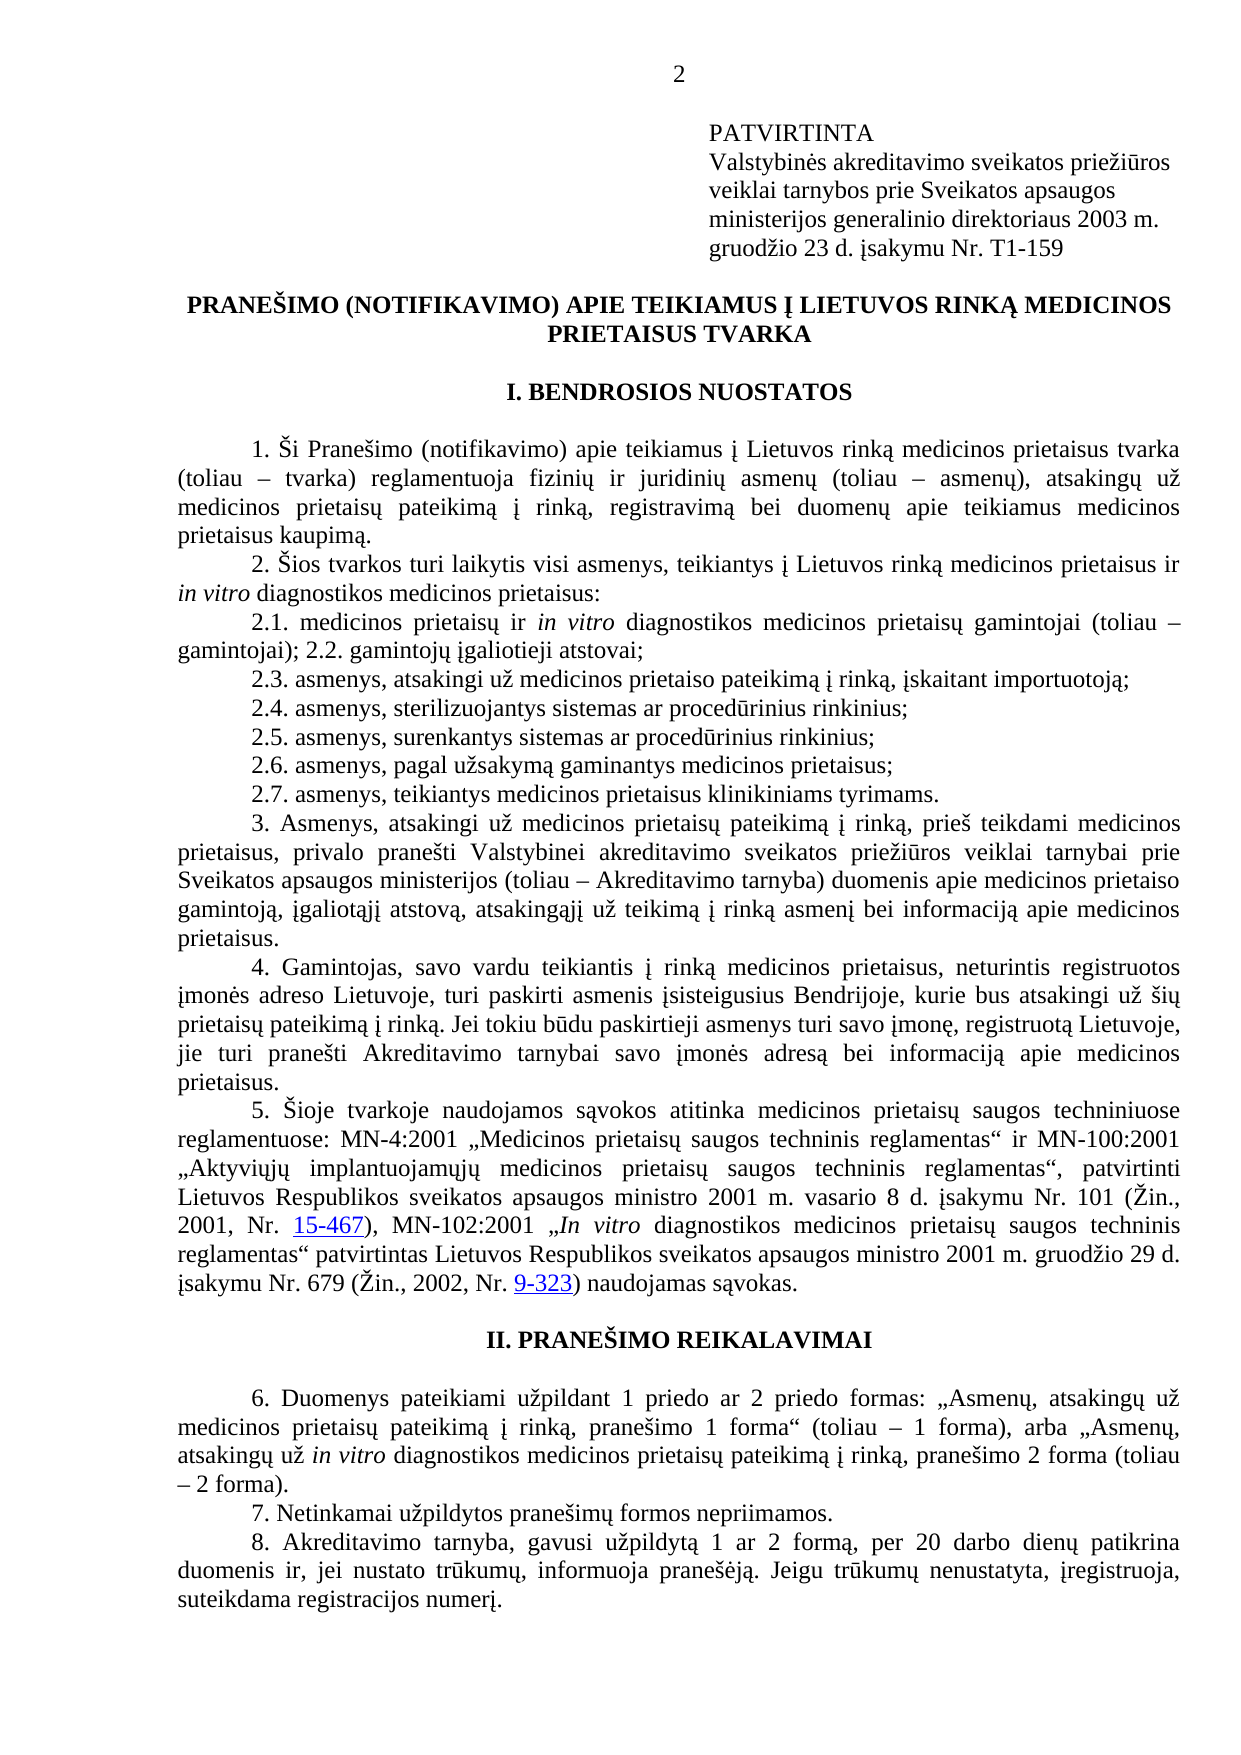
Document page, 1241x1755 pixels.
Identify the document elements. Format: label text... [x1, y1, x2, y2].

text 3. Asmenys, atsakingi už medicinos prietaisų pateikimą į rinką, prieš teikdami medicinos prietaisus, privalo pranešti Valstybinei akreditavimo sveikatos priežiūros veiklai tarnybai prie Sveikatos apsaugos ministerijos (toliau – Akreditavimo tarnyba) duomenis apie medicinos prietaiso gamintoją, įgaliotąjį atstovą, atsakingąjį už teikimą į rinką asmenį bei informaciją apie medicinos prietaisus. [177, 808, 1181, 952]
text 4. Gamintojas, savo vardu teikiantis į rinką medicinos prietaisus, neturintis registruotos įmonės adreso Lietuvoje, turi paskirti asmenis įsisteigusius Bendrijoje, kurie bus atsakingi už šių prietaisų pateikimą į rinką. Jei tokiu būdu paskirtieji asmenys turi savo įmonę, registruotą Lietuvoje, jie turi pranešti Akreditavimo tarnybai savo įmonės adresą bei informaciją apie medicinos prietaisus. [177, 952, 1181, 1096]
text PATVIRTINTA [709, 118, 1181, 147]
text II. PRANEŠIMO REIKALAVIMAI [177, 1326, 1181, 1354]
text 2.3. asmenys, atsakingi už medicinos prietaiso pateikimą į rinką, įskaitant importuotoją; [177, 664, 1181, 693]
text veiklai tarnybos prie Sveikatos apsaugos [177, 176, 1181, 204]
text 8. Akreditavimo tarnyba, gavusi užpildytą 1 ar 2 formą, per 20 darbo dienų patikrina duomenis ir, jei nustato trūkumų, informuoja pranešėją. Jeigu trūkumų nenustatyta, įregistruoja, suteikdama registracijos numerį. [177, 1527, 1181, 1613]
text 2.4. asmenys, sterilizuojantys sistemas ar procedūrinius rinkinius; [177, 693, 1181, 722]
text I. BENDROSIOS NUOSTATOS [177, 377, 1181, 406]
text Valstybinės akreditavimo sveikatos priežiūros [177, 147, 1181, 176]
text PRANEŠIMO (NOTIFIKAVIMO) APIE TEIKIAMUS Į LIETUVOS RINKĄ MEDICINOS PRIETAISUS TVARKA [177, 291, 1181, 348]
text 1. Ši Pranešimo (notifikavimo) apie teikiamus į Lietuvos rinką medicinos prietaisus tvarka (toliau – tvarka) reglamentuoja fizinių ir juridinių asmenų (toliau – asmenų), atsakingų už medicinos prietaisų pateikimą į rinką, registravimą bei duomenų apie teikiamus medicinos prietaisus kaupimą. [177, 434, 1181, 549]
text 7. Netinkamai užpildytos pranešimų formos nepriimamos. [177, 1498, 1181, 1527]
text 2. Šios tvarkos turi laikytis visi asmenys, teikiantys į Lietuvos rinką medicinos prietaisus ir in vitro diagnostikos medicinos prietaisus: [177, 549, 1181, 607]
text 2.7. asmenys, teikiantys medicinos prietaisus klinikiniams tyrimams. [177, 779, 1181, 808]
text 5. Šioje tvarkoje naudojamos sąvokos atitinka medicinos prietaisų saugos techniniuose reglamentuose: MN-4:2001 „Medicinos prietaisų saugos techninis reglamentas“ ir MN-100:2001 „Aktyviųjų implantuojamųjų medicinos prietaisų saugos techninis reglamentas“, patvirtinti Lietuvos Respublikos sveikatos apsaugos ministro 2001 m. vasario 8 d. įsakymu Nr. 101 (Žin., 2001, Nr. 15-467), MN-102:2001 „In vitro diagnostikos medicinos prietaisų saugos techninis reglamentas“ patvirtintas Lietuvos Respublikos sveikatos apsaugos ministro 2001 m. gruodžio 29 d. įsakymu Nr. 679 (Žin., 2002, Nr. 9-323) naudojamas sąvokas. [177, 1096, 1181, 1297]
text 6. Duomenys pateikiami užpildant 1 priedo ar 2 priedo formas: „Asmenų, atsakingų už medicinos prietaisų pateikimą į rinką, pranešimo 1 forma“ (toliau – 1 forma), arba „Asmenų, atsakingų už in vitro diagnostikos medicinos prietaisų pateikimą į rinką, pranešimo 2 forma (toliau – 2 forma). [177, 1383, 1181, 1498]
text 2.6. asmenys, pagal užsakymą gaminantys medicinos prietaisus; [177, 751, 1181, 779]
text ministerijos generalinio direktoriaus 2003 m. [177, 204, 1181, 233]
text 2.1. medicinos prietaisų ir in vitro diagnostikos medicinos prietaisų gamintojai (toliau – gamintojai); 2.2. gamintojų įgaliotieji atstovai; [177, 607, 1181, 664]
text 2.5. asmenys, surenkantys sistemas ar procedūrinius rinkinius; [177, 722, 1181, 751]
text gruodžio 23 d. įsakymu Nr. T1-159 [177, 233, 1181, 262]
